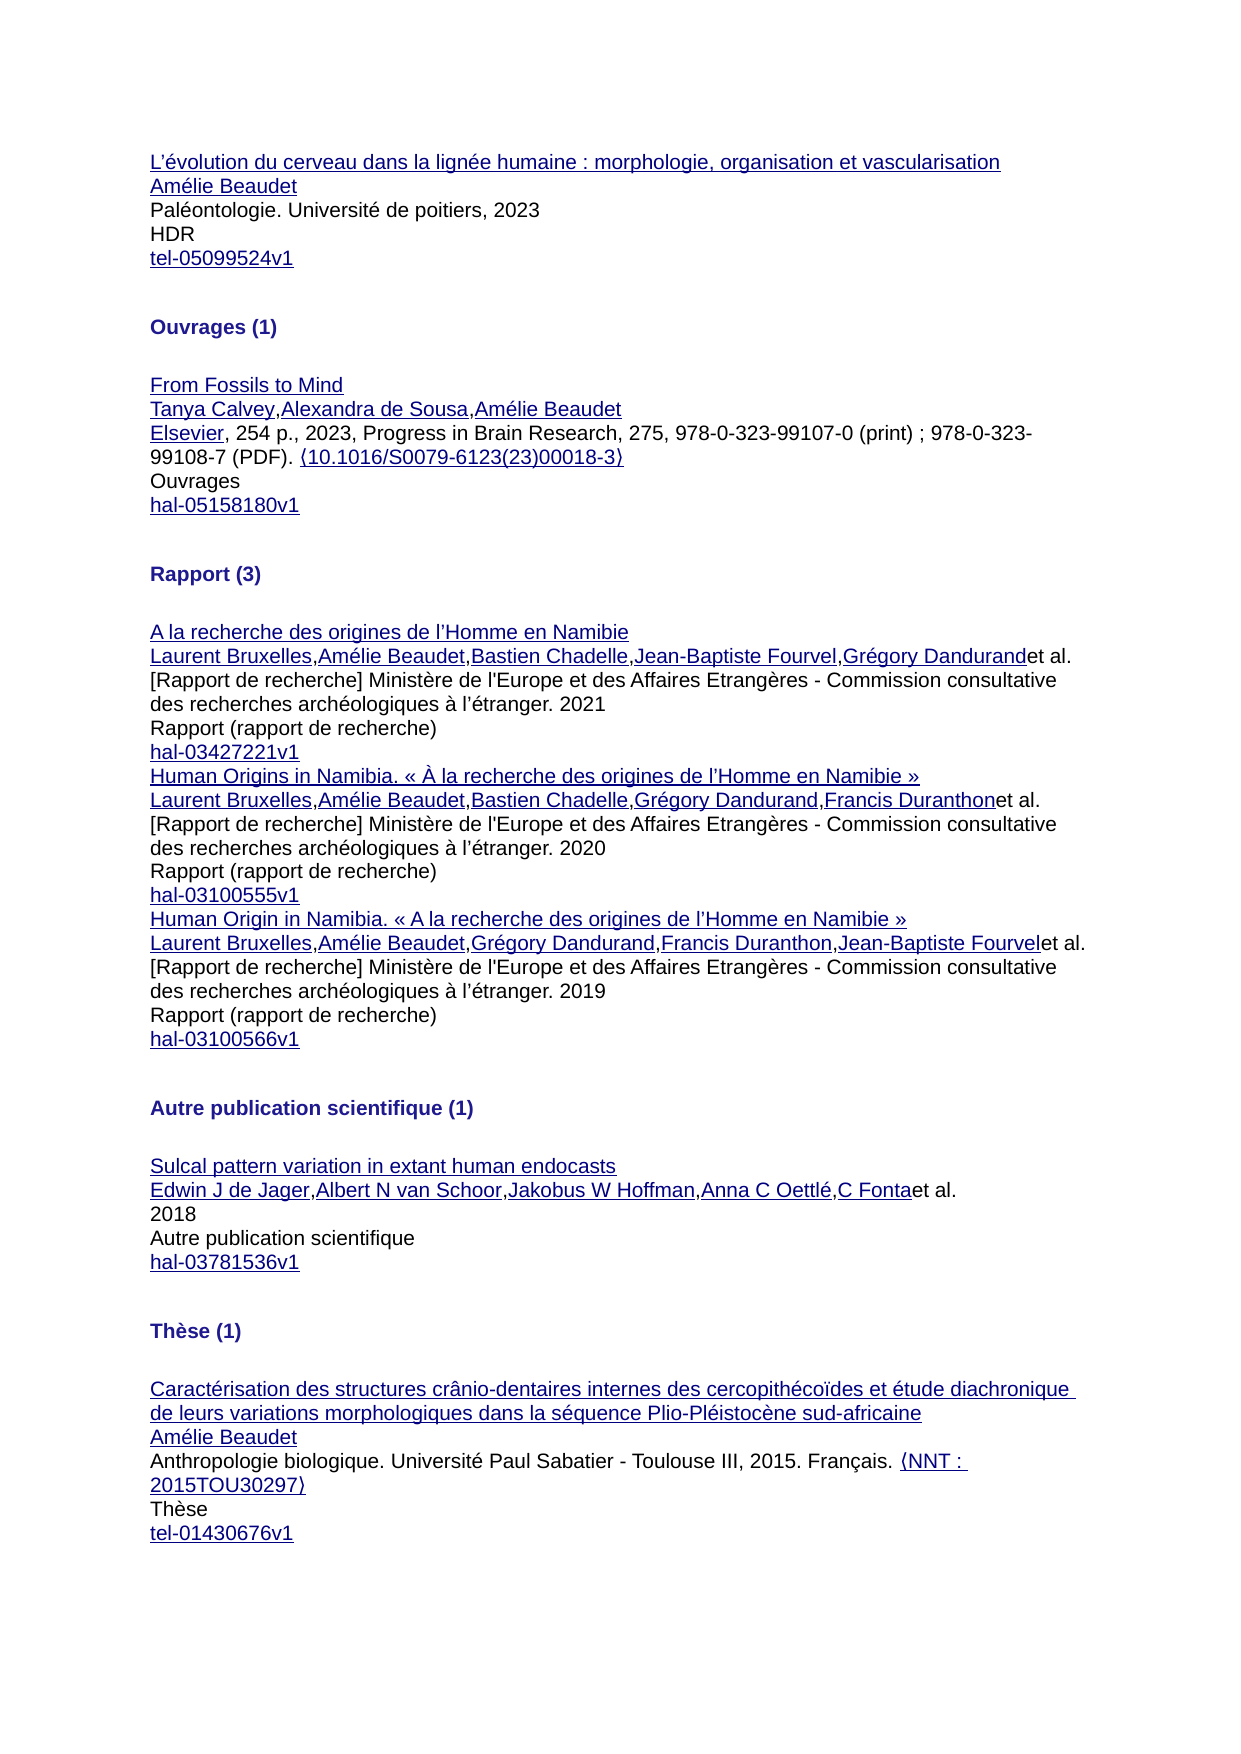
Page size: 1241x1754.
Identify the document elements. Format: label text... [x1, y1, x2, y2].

table_header From Fossils to Mind Tanya Calvey,Alexandra de Sousa,Amélie Beaudet Elsevier, 254 p., 2023, Progress in Brain Research, 275, 978-0-323-99107-0 (print) ; 978-0-323-99108-7 (PDF). ⟨10.1016/S0079-6123(23)00018-3⟩ Ouvrages hal-05158180v1 [150, 373, 1090, 517]
subtitle Rapport (3) [150, 561, 1090, 585]
table_cell Human Origins in Namibia. « À la recherche des origines de l’Homme en Namibie » Laurent Bruxelles,Amélie Beaudet,Bastien Chadelle,Grégory Dandurand,Francis Duranthonet al. [Rapport de recherche] Ministère de l'Europe et des Affaires Etrangères - Commission consultative des recherches archéologiques à l’étranger. 2020 Rapport (rapport de recherche) hal-03100555v1 [150, 764, 1090, 907]
table_cell Human Origin in Namibia. « A la recherche des origines de l’Homme en Namibie » Laurent Bruxelles,Amélie Beaudet,Grégory Dandurand,Francis Duranthon,Jean-Baptiste Fourvelet al. [Rapport de recherche] Ministère de l'Europe et des Affaires Etrangères - Commission consultative des recherches archéologiques à l’étranger. 2019 Rapport (rapport de recherche) hal-03100566v1 [150, 907, 1090, 1051]
subtitle Autre publication scientifique (1) [150, 1096, 1090, 1120]
table_header L’évolution du cerveau dans la lignée humaine : morphologie, organisation et vascularisation Amélie Beaudet Paléontologie. Université de poitiers, 2023 HDR tel-05099524v1 [150, 150, 1090, 270]
table_header Caractérisation des structures crânio-dentaires internes des cercopithécoïdes et étude diachronique de leurs variations morphologiques dans la séquence Plio-Pléistocène sud-africaine Amélie Beaudet Anthropologie biologique. Université Paul Sabatier - Toulouse III, 2015. Français. ⟨NNT : 2015TOU30297⟩ Thèse tel-01430676v1 [150, 1377, 1090, 1545]
subtitle Ouvrages (1) [150, 314, 1090, 338]
subtitle Thèse (1) [150, 1319, 1090, 1343]
table_header A la recherche des origines de l’Homme en Namibie Laurent Bruxelles,Amélie Beaudet,Bastien Chadelle,Jean-Baptiste Fourvel,Grégory Dandurandet al. [Rapport de recherche] Ministère de l'Europe et des Affaires Etrangères - Commission consultative des recherches archéologiques à l’étranger. 2021 Rapport (rapport de recherche) hal-03427221v1 [150, 620, 1090, 763]
table_header Sulcal pattern variation in extant human endocasts Edwin J de Jager,Albert N van Schoor,Jakobus W Hoffman,Anna C Oettlé,C Fontaet al. 2018 Autre publication scientifique hal-03781536v1 [150, 1154, 1090, 1274]
